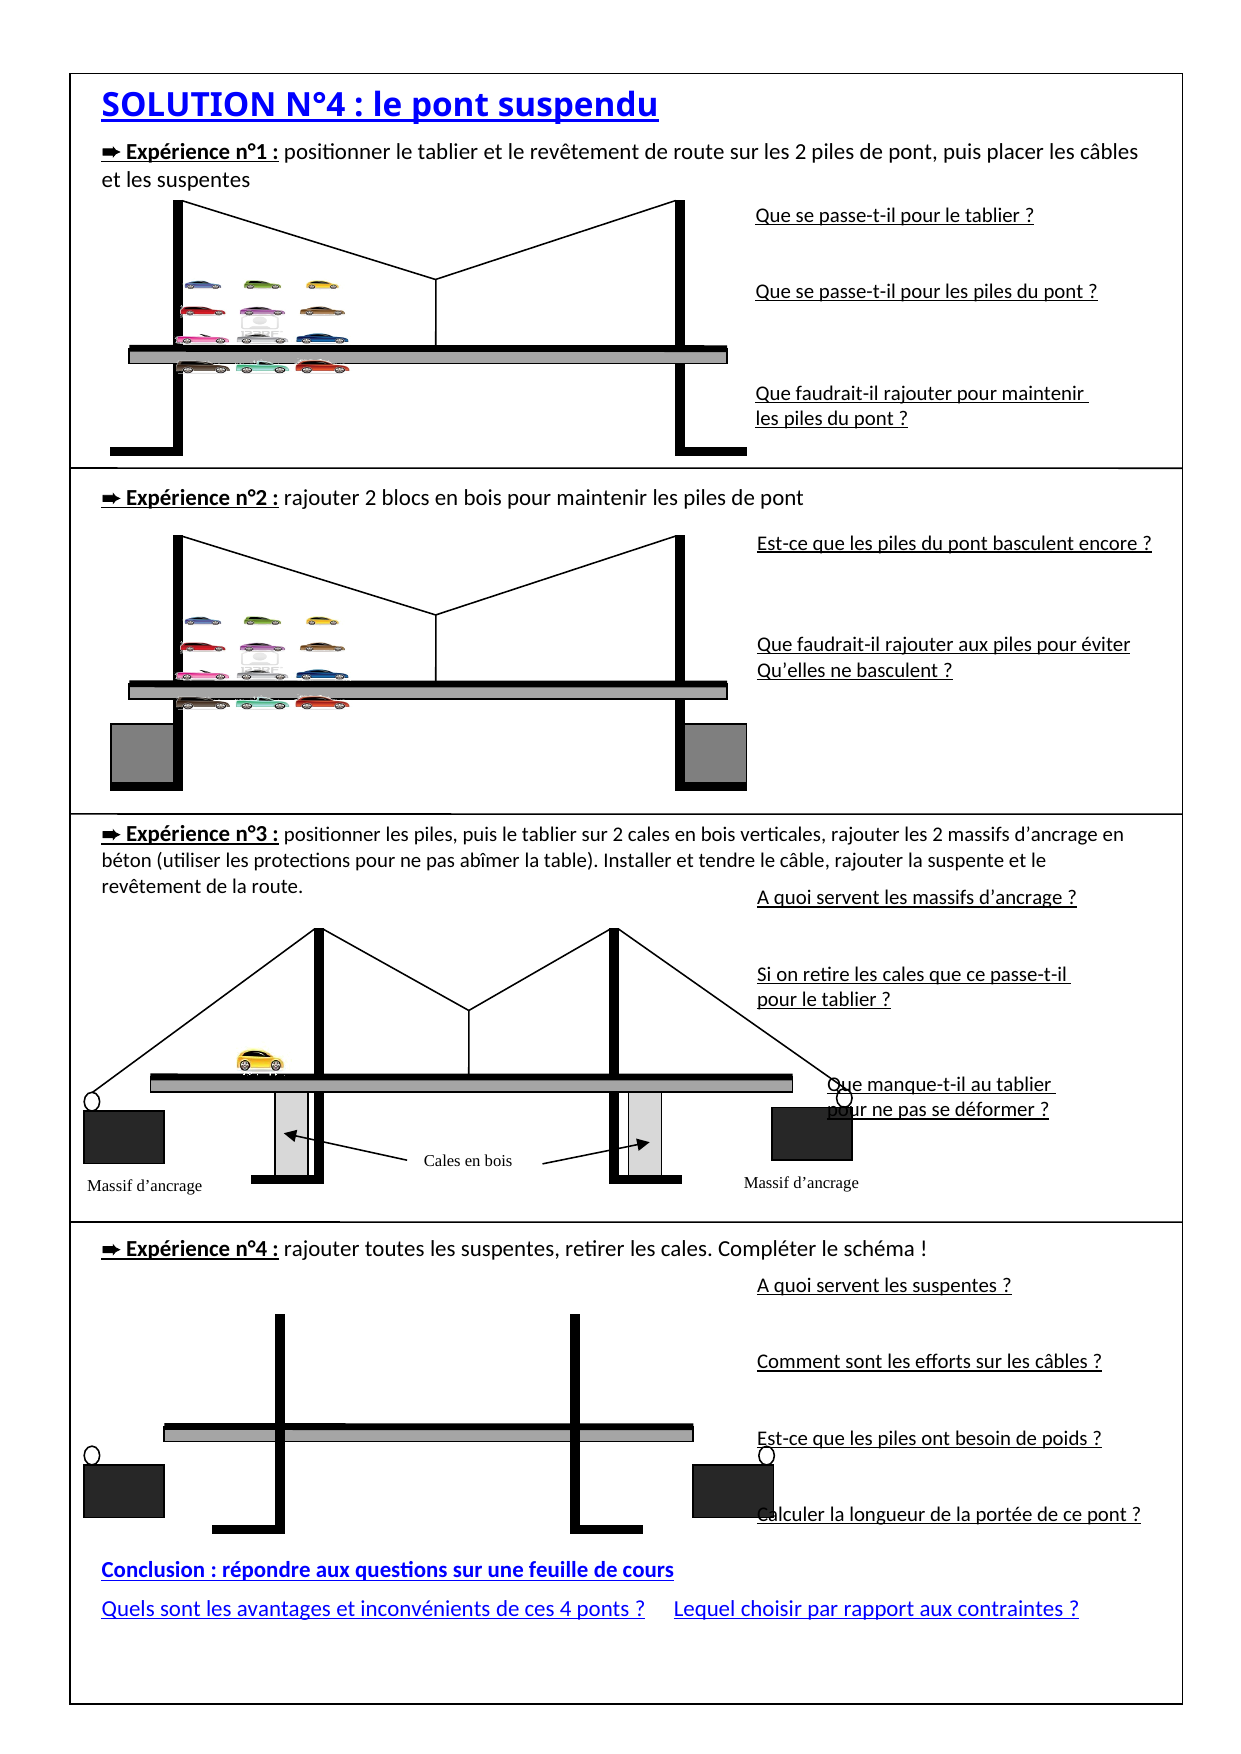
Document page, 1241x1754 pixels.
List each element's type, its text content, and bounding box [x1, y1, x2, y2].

text A quoi servent les suspentes ? [757, 1272, 1223, 1298]
text Est-ce que les piles du pont basculent encore ? [757, 530, 1223, 555]
text  Expérience n°4 : rajouter toutes les suspentes, retirer les cales. Compléter le schéma ! [101, 1234, 1140, 1263]
text Que faudrait-il rajouter pour maintenir [755, 380, 1223, 405]
text Que se passe-t-il pour les piles du pont ? [755, 278, 1223, 304]
text Qu’elles ne basculent ? [757, 657, 1223, 682]
text Massif d’ancrage [87, 1176, 239, 1195]
picture [164, 604, 360, 717]
text les piles du pont ? [755, 405, 1223, 431]
text Comment sont les efforts sur les câbles ? [757, 1349, 1223, 1374]
text Si on retire les cales que ce passe-t-il [757, 961, 1223, 986]
text SOLUTION N°4 : le pont suspendu [101, 81, 1140, 127]
text pour le tablier ? [757, 986, 1223, 1012]
picture [164, 268, 360, 381]
text A quoi servent les massifs d’ancrage ? [757, 884, 1223, 910]
picture [218, 1035, 293, 1086]
text Que manque-t-il au tablier [827, 1071, 1223, 1097]
text Conclusion : répondre aux questions sur une feuille de cours [101, 1556, 1140, 1583]
text Quels sont les avantages et inconvénients de ces 4 ponts ? Lequel choisir par rapport aux contraintes ? [101, 1594, 1140, 1622]
text Que faudrait-il rajouter aux piles pour éviter [757, 631, 1223, 657]
text Calculer la longueur de la portée de ce pont ? [757, 1501, 1223, 1527]
text Cales en bois [423, 1151, 576, 1170]
text pour ne pas se déformer ? [827, 1097, 1223, 1122]
text  Expérience n°3 : positionner les piles, puis le tablier sur 2 cales en bois verticales, rajouter les 2 massifs d’ancrage en béton (utiliser les protections pour ne pas abîmer la table). Installer et tendre le câble, rajouter la suspente et le revêtement de la route. [101, 819, 1140, 898]
text  Expérience n°2 : rajouter 2 blocs en bois pour maintenir les piles de pont [101, 483, 1140, 511]
text  Expérience n°1 : positionner le tablier et le revêtement de route sur les 2 piles de pont, puis placer les câbles et les suspentes [101, 137, 1140, 193]
text Que se passe-t-il pour le tablier ? [755, 202, 1223, 227]
text Est-ce que les piles ont besoin de poids ? [757, 1425, 1223, 1450]
text Massif d’ancrage [743, 1173, 896, 1192]
